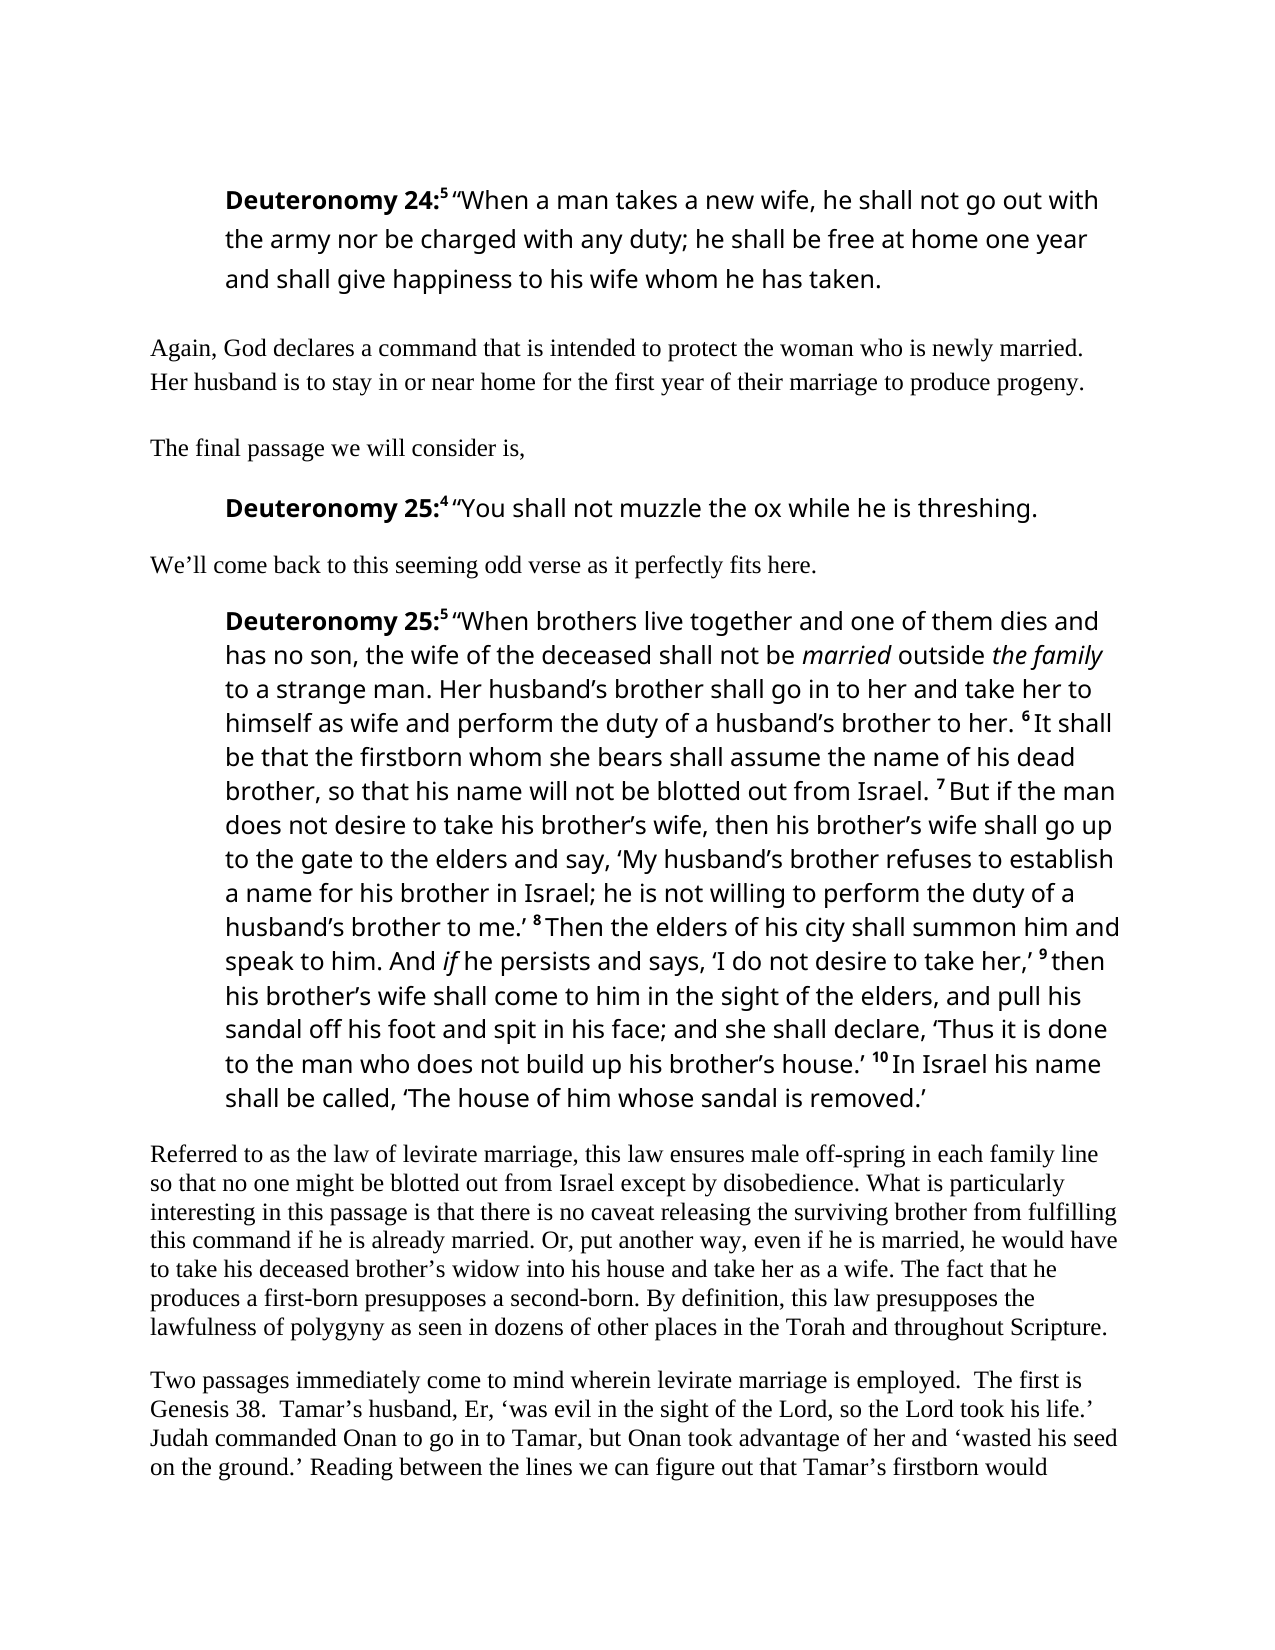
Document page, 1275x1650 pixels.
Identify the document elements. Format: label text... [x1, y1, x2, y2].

text We’ll come back to this seeming odd verse as it perfectly fits here. [150, 550, 1125, 578]
text Referred to as the law of levirate marriage, this law ensures male off-spring in each family line so that no one might be blotted out from Israel except by disobedience. What is particularly interesting in this passage is that there is no caveat releasing the surviving brother from fulfilling this command if he is already married. Or, put another way, even if he is married, he would have to take his deceased brother’s widow into his house and take her as a wife. The fact that he produces a first-born presupposes a second-born. By definition, this law presupposes the lawfulness of polygyny as seen in dozens of other places in the Torah and throughout Scripture. [150, 1139, 1125, 1341]
text Deuteronomy 24:5 “When a man takes a new wife, he shall not go out with the army nor be charged with any duty; he shall be free at home one year and shall give happiness to his wife whom he has taken. [225, 183, 1125, 295]
text Deuteronomy 25:5 “When brothers live together and one of them dies and has no son, the wife of the deceased shall not be married outside the family to a strange man. Her husband’s brother shall go in to her and take her to himself as wife and perform the duty of a husband’s brother to her. 6 It shall be that the firstborn whom she bears shall assume the name of his dead brother, so that his name will not be blotted out from Israel. 7 But if the man does not desire to take his brother’s wife, then his brother’s wife shall go up to the gate to the elders and say, ‘My husband’s brother refuses to establish a name for his brother in Israel; he is not willing to perform the duty of a husband’s brother to me.’ 8 Then the elders of his city shall summon him and speak to him. And if he persists and says, ‘I do not desire to take her,’ 9 then his brother’s wife shall come to him in the sight of the elders, and pull his sandal off his foot and spit in his face; and she shall declare, ‘Thus it is done to the man who does not build up his brother’s house.’ 10 In Israel his name shall be called, ‘The house of him whose sandal is removed.’ [225, 603, 1125, 1114]
text Two passages immediately come to mind wherein levirate marriage is employed. The first is Genesis 38. Tamar’s husband, Er, ‘was evil in the sight of the Lord, so the Lord took his life.’ Judah commanded Onan to go in to Tamar, but Onan took advantage of her and ‘wasted his seed on the ground.’ Reading between the lines we can figure out that Tamar’s firstborn would [150, 1366, 1125, 1481]
text Again, God declares a command that is intended to protect the woman who is newly married. Her husband is to stay in or near home for the first year of their marriage to produce progeny. [150, 333, 1125, 395]
text Deuteronomy 25:4 “You shall not muzzle the ox while he is threshing. [225, 491, 1125, 525]
text The final passage we will consider is, [150, 433, 1125, 461]
